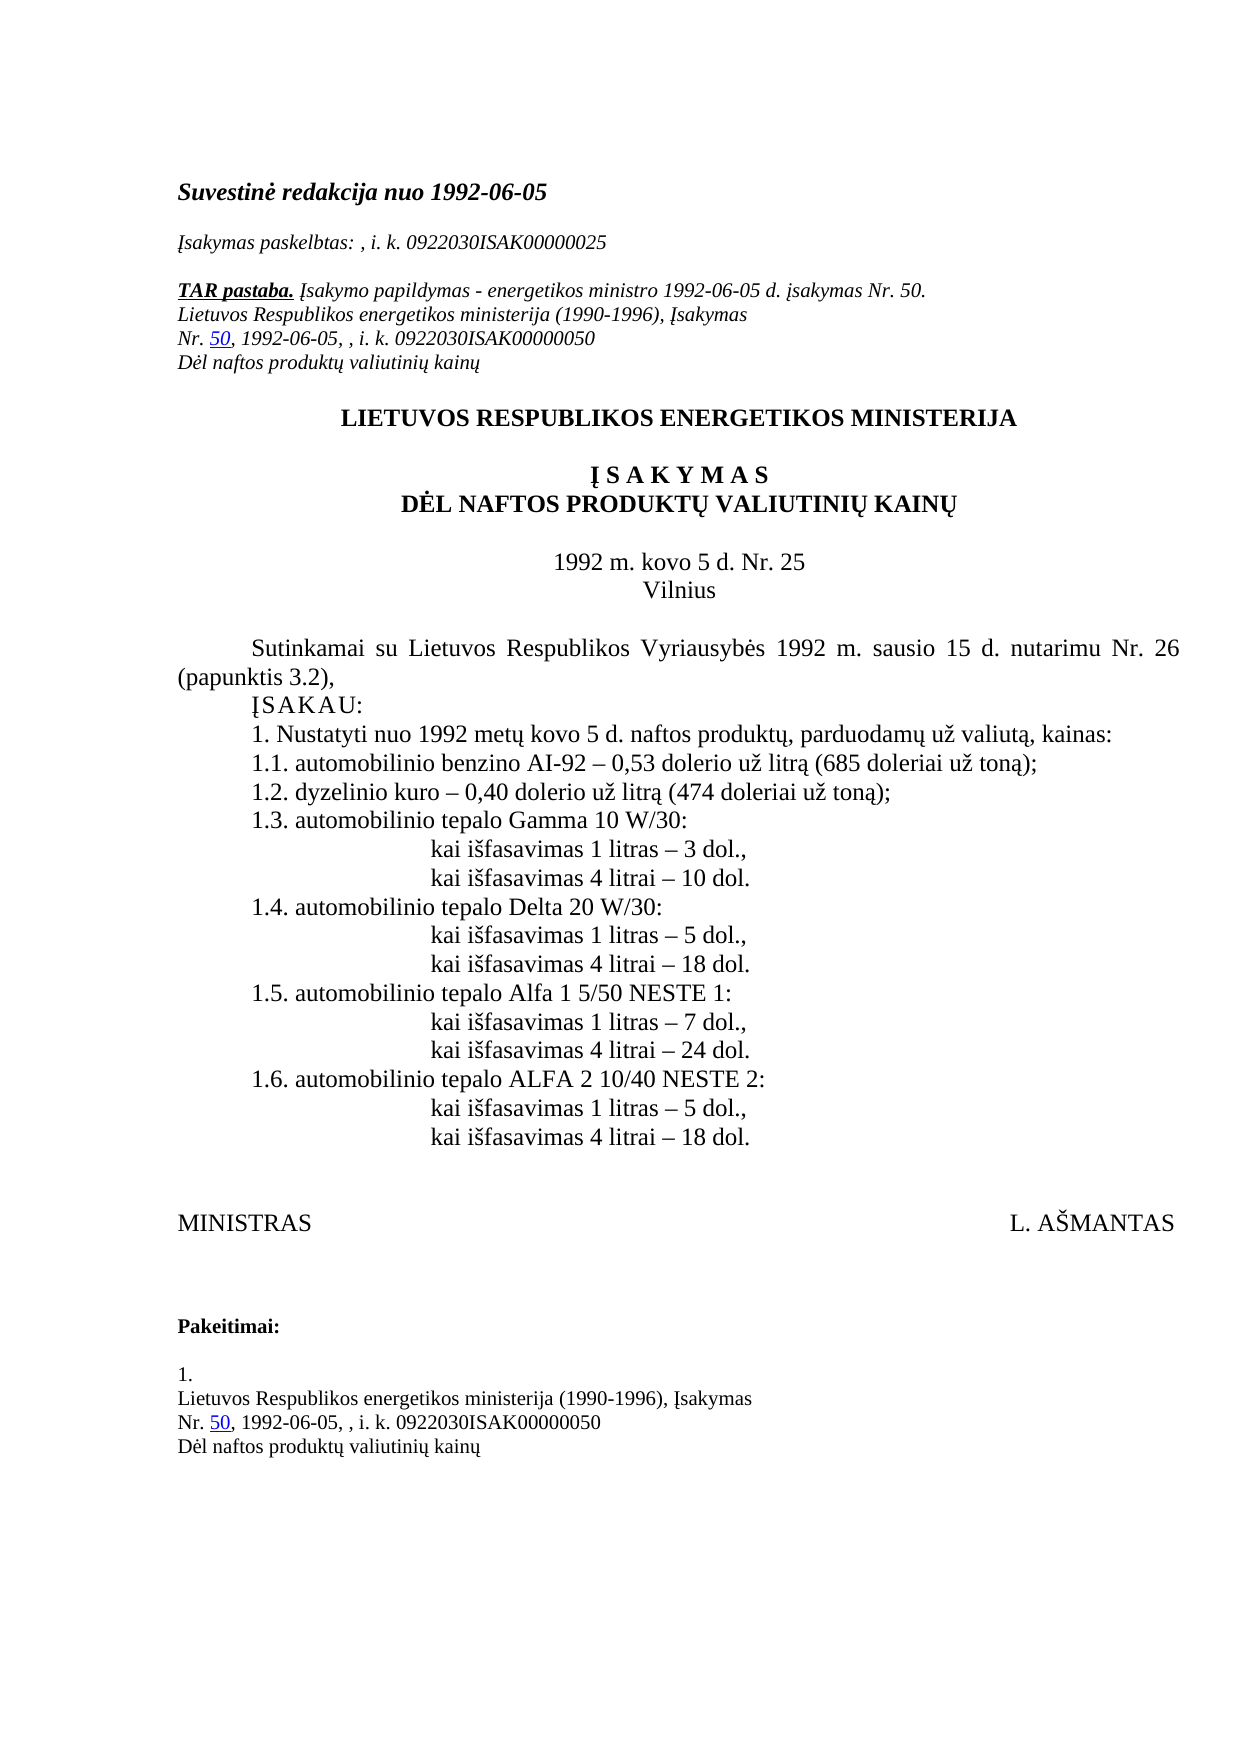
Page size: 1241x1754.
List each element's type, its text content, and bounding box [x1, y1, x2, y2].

text Dėl naftos produktų valiutinių kainų [177, 1434, 1181, 1458]
text Sutinkamai su Lietuvos Respublikos Vyriausybės 1992 m. sausio 15 d. nutarimu Nr. 26 (papunktis 3.2), [177, 633, 1181, 691]
text kai išfasavimas 4 litrai – 10 dol. [177, 863, 1181, 892]
text kai išfasavimas 4 litrai – 18 dol. [177, 949, 1181, 978]
text Lietuvos Respublikos energetikos ministerija (1990-1996), Įsakymas [177, 302, 1181, 326]
text Įsakymas paskelbtas: , i. k. 0922030ISAK00000025 [177, 230, 1181, 254]
text Dėl naftos produktų valiutinių kainų [177, 350, 1181, 374]
text Pakeitimai: [177, 1314, 1181, 1338]
text 1992 m. kovo 5 d. Nr. 25 [177, 547, 1181, 576]
text kai išfasavimas 4 litrai – 24 dol. [177, 1036, 1181, 1064]
text TAR pastaba. Įsakymo papildymas - energetikos ministro 1992-06-05 d. įsakymas Nr. 50. [177, 278, 1181, 302]
text 1.2. dyzelinio kuro – 0,40 dolerio už litrą (474 doleriai už toną); [177, 777, 1181, 806]
text MINISTRAS L. AŠMANTAS [177, 1208, 1181, 1237]
text Į S A K Y M A S [177, 461, 1181, 489]
text Lietuvos Respublikos energetikos ministerija (1990-1996), Įsakymas [177, 1386, 1181, 1410]
text 1.3. automobilinio tepalo Gamma 10 W/30: [177, 806, 1181, 834]
text 1.4. automobilinio tepalo Delta 20 W/30: [177, 892, 1181, 921]
text kai išfasavimas 1 litras – 7 dol., [177, 1007, 1181, 1036]
text 1. [177, 1362, 1181, 1386]
text DĖL NAFTOS PRODUKTŲ VALIUTINIŲ KAINŲ [177, 489, 1181, 518]
text kai išfasavimas 1 litras – 3 dol., [177, 834, 1181, 863]
text ĮSAKAU: [177, 691, 1181, 719]
text 1.1. automobilinio benzino AI-92 – 0,53 dolerio už litrą (685 doleriai už toną); [177, 748, 1181, 777]
text LIETUVOS RESPUBLIKOS ENERGETIKOS MINISTERIJA [177, 403, 1181, 432]
text Nr. 50, 1992-06-05, , i. k. 0922030ISAK00000050 [177, 326, 1181, 350]
text 1. Nustatyti nuo 1992 metų kovo 5 d. naftos produktų, parduodamų už valiutą, kainas: [177, 719, 1181, 748]
text kai išfasavimas 1 litras – 5 dol., [177, 921, 1181, 949]
text Vilnius [177, 576, 1181, 604]
text 1.5. automobilinio tepalo Alfa 1 5/50 NESTE 1: [177, 978, 1181, 1007]
text Nr. 50, 1992-06-05, , i. k. 0922030ISAK00000050 [177, 1410, 1181, 1434]
text kai išfasavimas 1 litras – 5 dol., [177, 1093, 1181, 1122]
text 1.6. automobilinio tepalo ALFA 2 10/40 NESTE 2: [177, 1064, 1181, 1093]
text kai išfasavimas 4 litrai – 18 dol. [177, 1122, 1181, 1151]
text Suvestinė redakcija nuo 1992-06-05 [177, 177, 1181, 206]
